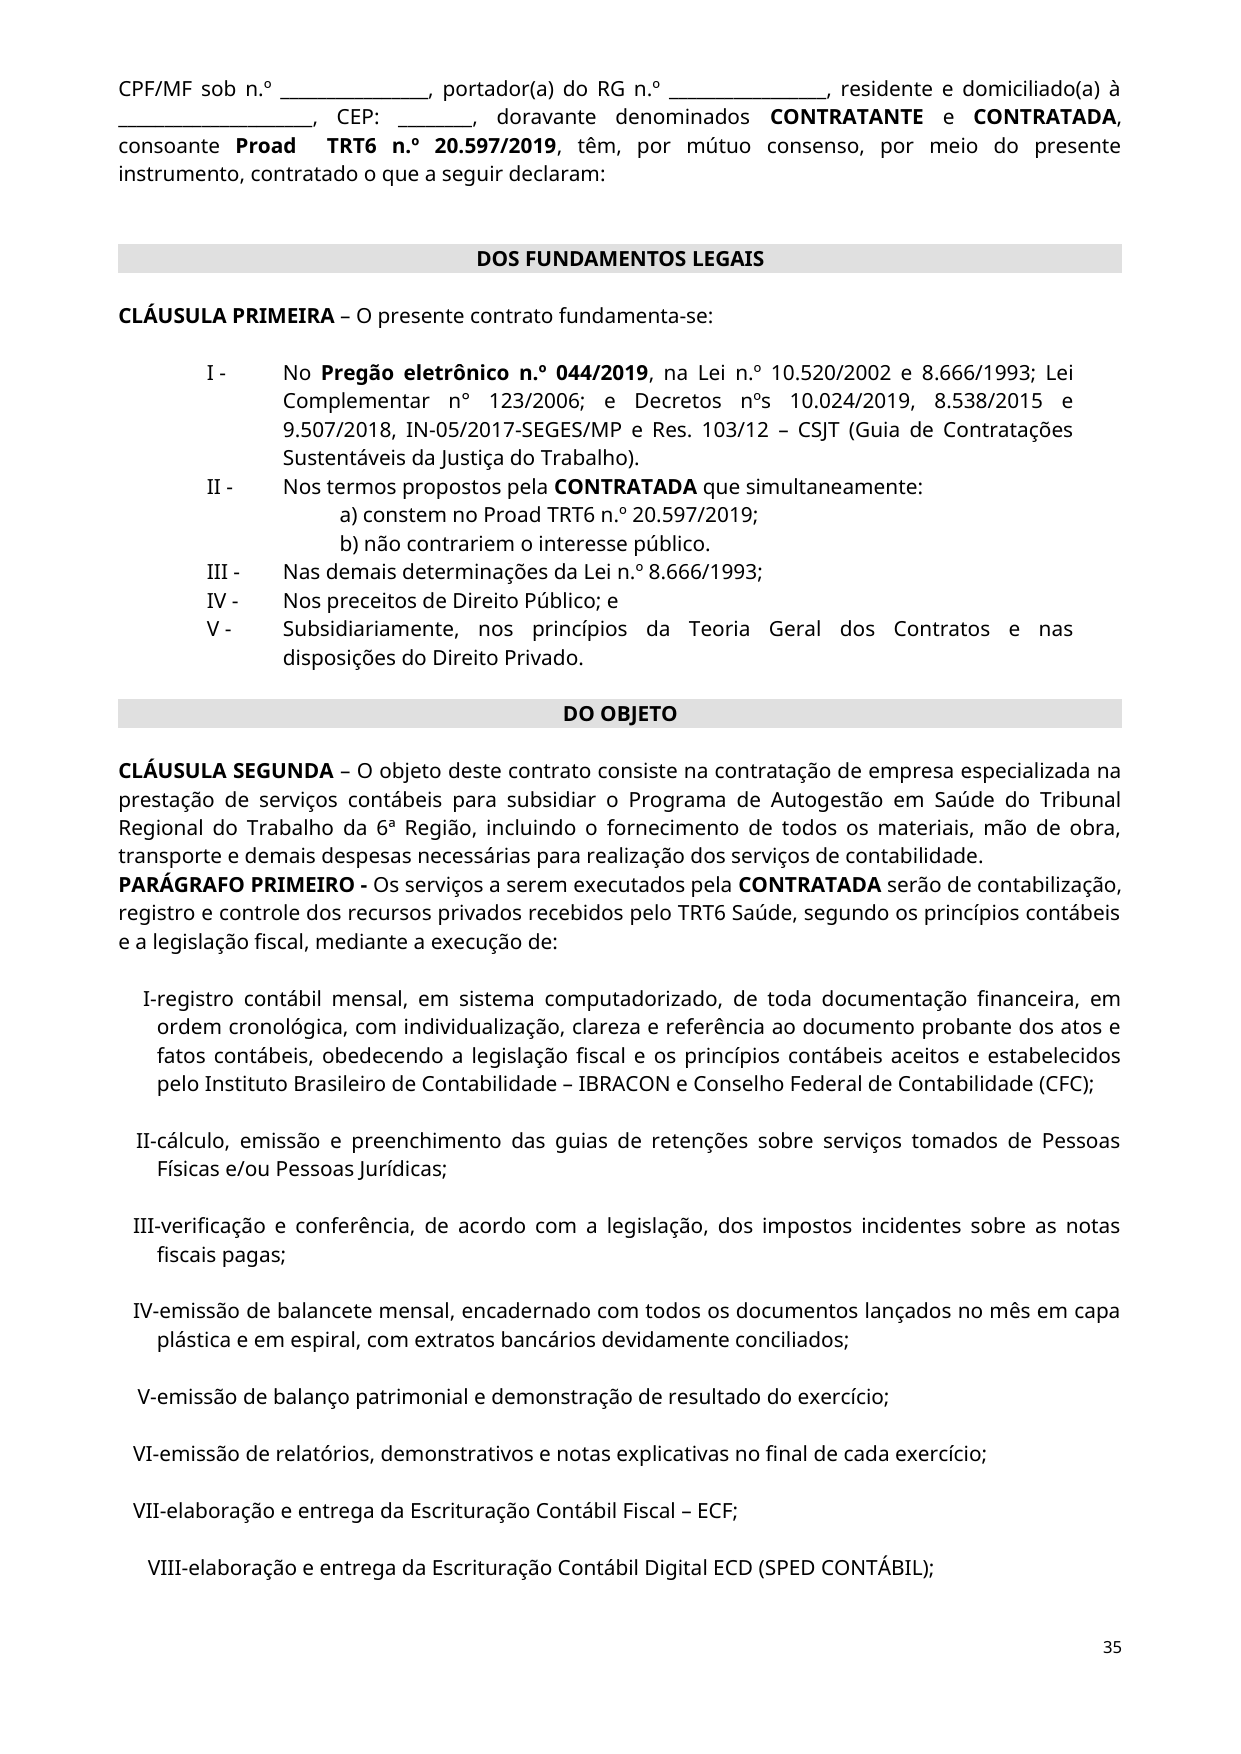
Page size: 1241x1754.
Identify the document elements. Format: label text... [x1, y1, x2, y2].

table_cell III - [199, 557, 275, 586]
list elaboração e entrega da Escrituração Contábil Fiscal – ECF; [133, 1496, 1122, 1524]
table_cell Nos termos propostos pela CONTRATADA que simultaneamente: [275, 472, 1082, 500]
text CPF/MF sob n.º ________________, portador(a) do RG n.º _________________, residente e domiciliado(a) à _____________________, CEP: ________, doravante denominados CONTRATANTE e CONTRATADA, consoante Proad TRT6 n.º 20.597/2019, têm, por mútuo consenso, por meio do presente instrumento, contratado o que a seguir declaram: [118, 74, 1122, 188]
text CLÁUSULA SEGUNDA – O objeto deste contrato consiste na contratação de empresa especializada na prestação de serviços contábeis para subsidiar o Programa de Autogestão em Saúde do Tribunal Regional do Trabalho da 6ª Região, incluindo o fornecimento de todos os materiais, mão de obra, transporte e demais despesas necessárias para realização dos serviços de contabilidade. [118, 756, 1122, 870]
table_cell Nas demais determinações da Lei n.º 8.666/1993; [275, 557, 1082, 586]
table_cell [199, 500, 339, 529]
list emissão de relatórios, demonstrativos e notas explicativas no final de cada exercício; [133, 1439, 1122, 1467]
table_header I - [199, 358, 275, 472]
list emissão de balancete mensal, encadernado com todos os documentos lançados no mês em capa plástica e em espiral, com extratos bancários devidamente conciliados; [133, 1297, 1122, 1353]
list cálculo, emissão e preenchimento das guias de retenções sobre serviços tomados de Pessoas Físicas e/ou Pessoas Jurídicas; [133, 1126, 1122, 1183]
text DOS FUNDAMENTOS LEGAIS [118, 244, 1122, 273]
list emissão de balanço patrimonial e demonstração de resultado do exercício; [133, 1382, 1122, 1410]
table_cell V - [199, 614, 275, 671]
table_cell IV - [199, 586, 275, 614]
list elaboração e entrega da Escrituração Contábil Digital ECD (SPED CONTÁBIL); [148, 1553, 1122, 1581]
table_cell Nos preceitos de Direito Público; e [275, 586, 1082, 614]
table_cell b) não contrariem o interesse público. [339, 529, 1082, 557]
list verificação e conferência, de acordo com a legislação, dos impostos incidentes sobre as notas fiscais pagas; [133, 1211, 1122, 1268]
table_header No Pregão eletrônico n.º 044/2019, na Lei n.º 10.520/2002 e 8.666/1993; Lei Complementar n° 123/2006; e Decretos nºs 10.024/2019, 8.538/2015 e 9.507/2018, IN-05/2017-SEGES/MP e Res. 103/12 – CSJT (Guia de Contratações Sustentáveis da Justiça do Trabalho). [275, 358, 1082, 472]
table_cell II - [199, 472, 275, 500]
list registro contábil mensal, em sistema computadorizado, de toda documentação financeira, em ordem cronológica, com individualização, clareza e referência ao documento probante dos atos e fatos contábeis, obedecendo a legislação fiscal e os princípios contábeis aceitos e estabelecidos pelo Instituto Brasileiro de Contabilidade – IBRACON e Conselho Federal de Contabilidade (CFC); [133, 984, 1122, 1098]
text CLÁUSULA PRIMEIRA – O presente contrato fundamenta-se: [118, 301, 1122, 330]
table_cell Subsidiariamente, nos princípios da Teoria Geral dos Contratos e nas disposições do Direito Privado. [275, 614, 1082, 671]
table_cell a) constem no Proad TRT6 n.º 20.597/2019; [339, 500, 1082, 529]
text DO OBJETO [118, 699, 1122, 728]
table_cell [199, 529, 339, 557]
text PARÁGRAFO PRIMEIRO - Os serviços a serem executados pela CONTRATADA serão de contabilização, registro e controle dos recursos privados recebidos pelo TRT6 Saúde, segundo os princípios contábeis e a legislação fiscal, mediante a execução de: [118, 870, 1122, 955]
